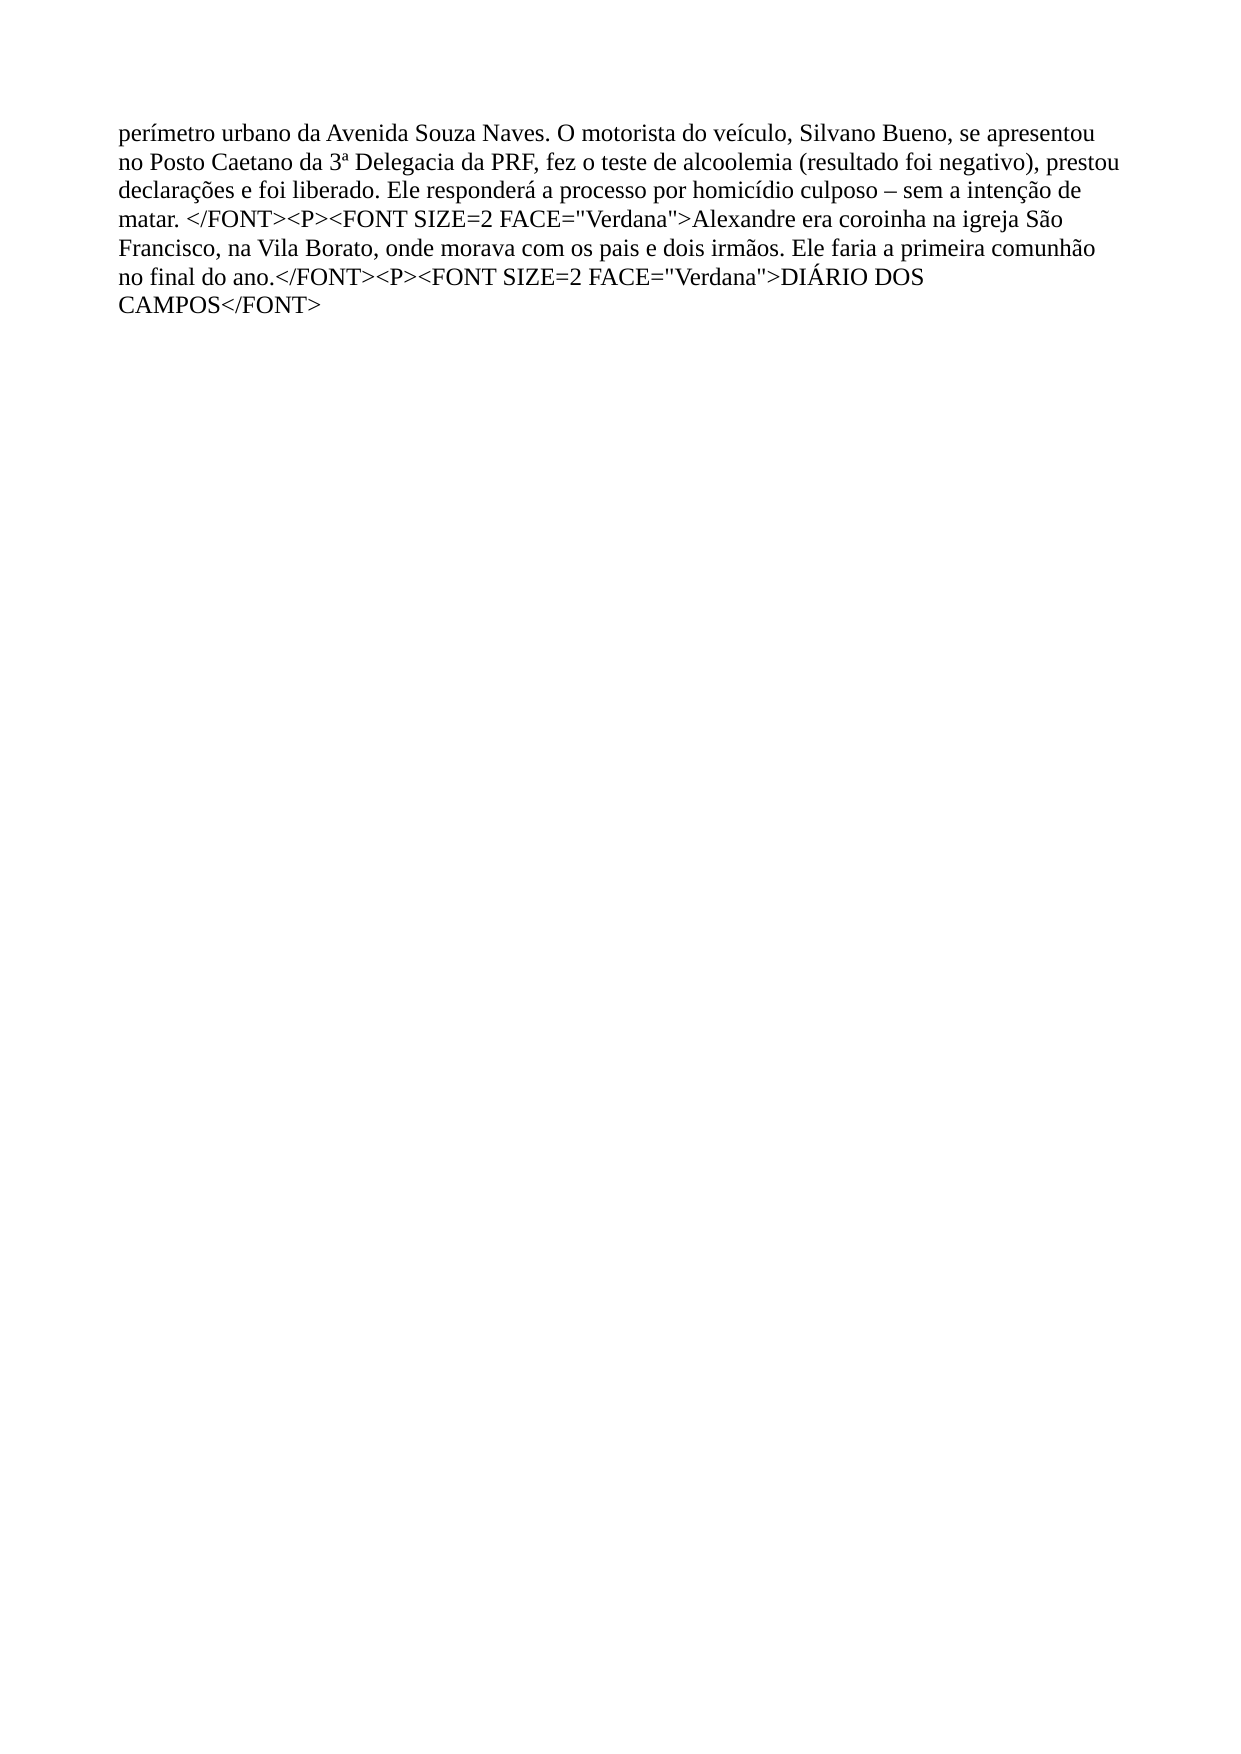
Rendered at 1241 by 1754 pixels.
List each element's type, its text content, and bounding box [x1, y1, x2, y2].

text perímetro urbano da Avenida Souza Naves. O motorista do veículo, Silvano Bueno, se apresentou no Posto Caetano da 3ª Delegacia da PRF, fez o teste de alcoolemia (resultado foi negativo), prestou declarações e foi liberado. Ele responderá a processo por homicídio culposo – sem a intenção de matar. </FONT><P><FONT SIZE=2 FACE="Verdana">Alexandre era coroinha na igreja São Francisco, na Vila Borato, onde morava com os pais e dois irmãos. Ele faria a primeira comunhão no final do ano.</FONT><P><FONT SIZE=2 FACE="Verdana">DIÁRIO DOS CAMPOS</FONT> [118, 118, 1122, 319]
